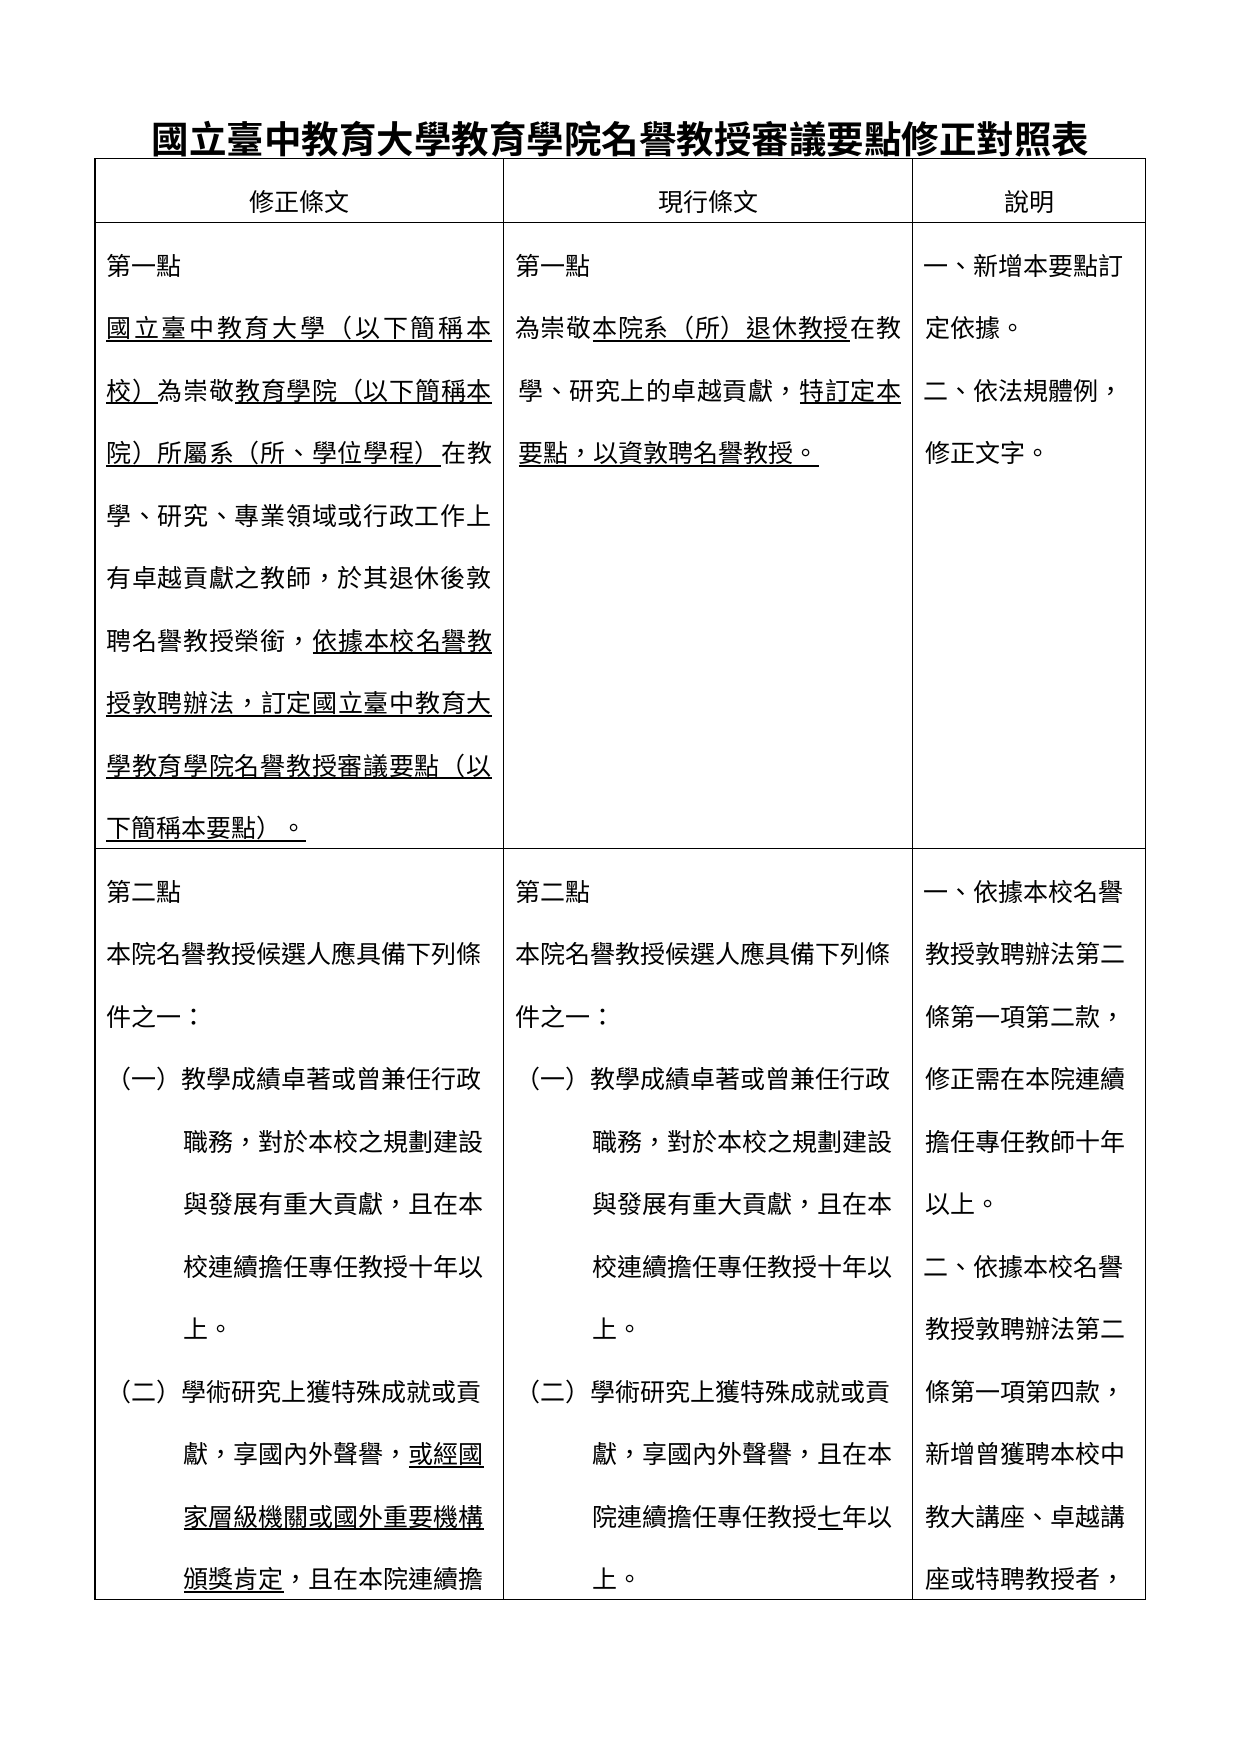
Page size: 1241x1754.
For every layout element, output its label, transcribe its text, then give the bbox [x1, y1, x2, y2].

text 國立臺中教育大學教育學院名譽教授審議要點修正對照表 [75, 96, 1165, 158]
table_header 現行條文 [504, 159, 912, 222]
table_cell 第二點 本院名譽教授候選人應具備下列條件之一： （一）教學成績卓著或曾兼任行政職務，對於本校之規劃建設與發展有重大貢獻，且在本校連續擔任專任教授十年以上。 （二）學術研究上獲特殊成就或貢獻，享國內外聲譽，且在本院連續擔任專任教授七年以上。 [504, 849, 912, 1599]
table_cell 第一點 為崇敬本院系（所）退休教授在教學、研究上的卓越貢獻，特訂定本要點，以資敦聘名譽教授。 [504, 223, 912, 848]
table_cell 一、新增本要點訂定依據。 二、依法規體例，修正文字。 [913, 223, 1145, 848]
table_cell 一、依據本校名譽教授敦聘辦法第二條第一項第二款，修正需在本院連續擔任專任教師十年以上。 二、依據本校名譽教授敦聘辦法第二條第一項第四款，新增曾獲聘本校中教大講座、卓越講座或特聘教授者， [913, 849, 1145, 1599]
table_cell 第一點 國立臺中教育大學（以下簡稱本校）為崇敬教育學院（以下簡稱本院）所屬系（所、學位學程）在教學、研究、專業領域或行政工作上有卓越貢獻之教師，於其退休後敦聘名譽教授榮銜，依據本校名譽教授敦聘辦法，訂定國立臺中教育大學教育學院名譽教授審議要點（以下簡稱本要點）。 [96, 223, 503, 848]
table_header 說明 [913, 159, 1145, 222]
table_cell 第二點 本院名譽教授候選人應具備下列條件之一： （一）教學成績卓著或曾兼任行政職務，對於本校之規劃建設與發展有重大貢獻，且在本校連續擔任專任教授十年以上。 （二）學術研究上獲特殊成就或貢獻，享國內外聲譽，或經國家層級機關或國外重要機構頒獎肯定，且在本院連續擔 [96, 849, 503, 1599]
table_header 修正條文 [96, 159, 503, 222]
